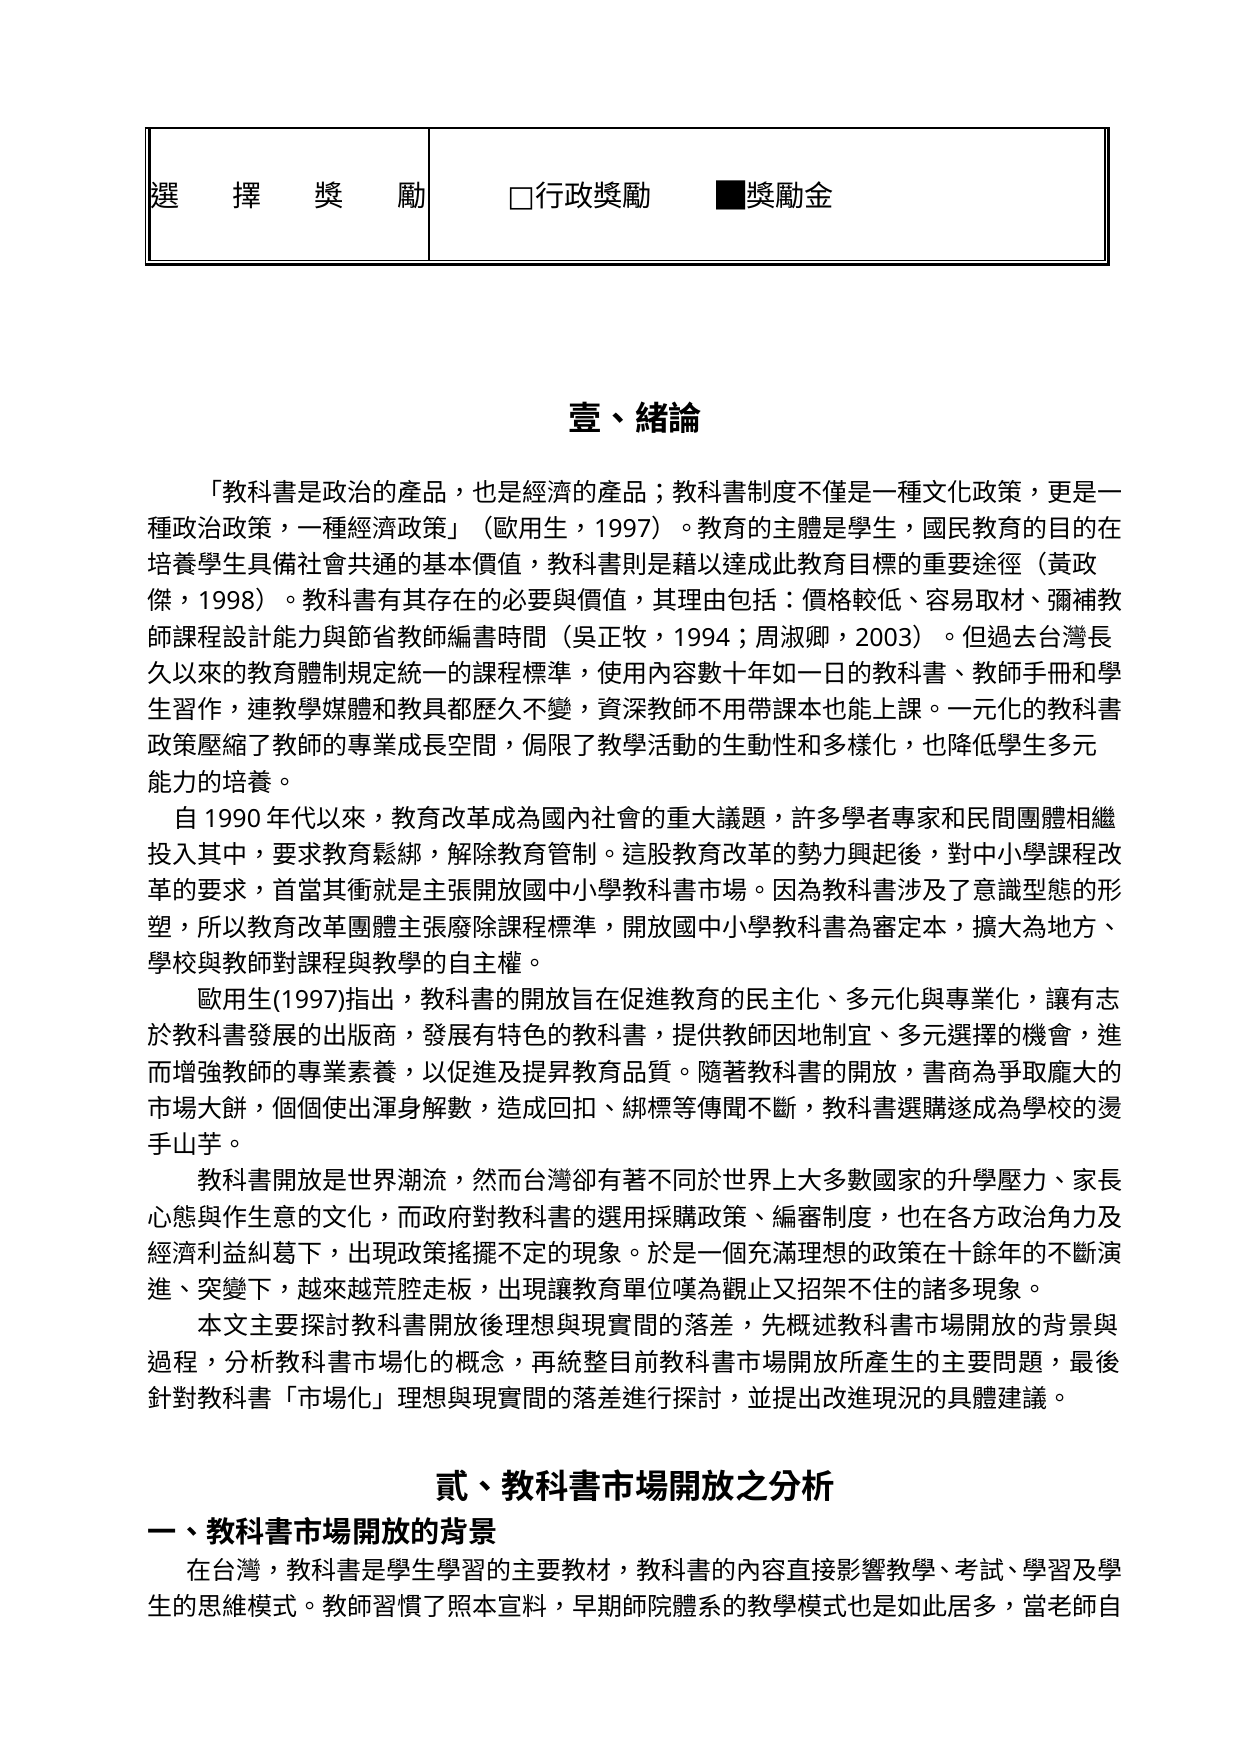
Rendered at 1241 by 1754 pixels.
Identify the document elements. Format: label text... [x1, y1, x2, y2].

text 一、教科書市場開放的背景 [148, 1508, 1122, 1551]
table_cell □行政獎勵 █獎勵金 [430, 129, 1104, 259]
text 教科書開放是世界潮流，然而台灣卻有著不同於世界上大多數國家的升學壓力、家長心態與作生意的文化，而政府對教科書的選用採購政策、編審制度，也在各方政治角力及經濟利益糾葛下，出現政策搖擺不定的現象。於是一個充滿理想的政策在十餘年的不斷演進、突變下，越來越荒腔走板，出現讓教育單位嘆為觀止又招架不住的諸多現象。 [148, 1161, 1122, 1306]
text 貳、教科書市場開放之分析 [148, 1460, 1122, 1508]
text 歐用生(1997)指出，教科書的開放旨在促進教育的民主化、多元化與專業化，讓有志於教科書發展的出版商，發展有特色的教科書，提供教師因地制宜、多元選擇的機會，進而增強教師的專業素養，以促進及提昇教育品質。隨著教科書的開放，書商為爭取龐大的市場大餅，個個使出渾身解數，造成回扣、綁標等傳聞不斷，教科書選購遂成為學校的燙手山芋。 [148, 979, 1122, 1161]
text 在台灣，教科書是學生學習的主要教材，教科書的內容直接影響教學、考試、學習及學生的思維模式。教師習慣了照本宣料，早期師院體系的教學模式也是如此居多，當老師自己本身不會思考，教科書就成為典範。教科書佔有舉足輕重的角色。「教科書是教材的權威，教學方案的心臟；應該教什麼，要如何教，幾乎決定於教科書。」(歐用生，2000)。前教育部長曾志朗（2000）於立法院答詢時表示，教科書是小學教學的主要教材，他並認為教科書與一般出版品不同，它是政治、文化與經濟的圖書，影響初學者的認知、學習方向以及思考方式。 [148, 1551, 1122, 1623]
text 壹、緒論 [148, 378, 1122, 453]
text 自1990年代以來，教育改革成為國內社會的重大議題，許多學者專家和民間團體相繼投入其中，要求教育鬆綁，解除教育管制。這股教育改革的勢力興起後，對中小學課程改革的要求，首當其衝就是主張開放國中小學教科書市場。因為教科書涉及了意識型態的形塑，所以教育改革團體主張廢除課程標準，開放國中小學教科書為審定本，擴大為地方、學校與教師對課程與教學的自主權。 [148, 798, 1122, 979]
text 「教科書是政治的產品，也是經濟的產品；教科書制度不僅是一種文化政策，更是一種政治政策，一種經濟政策」（歐用生，1997）。教育的主體是學生，國民教育的目的在培養學生具備社會共通的基本價值，教科書則是藉以達成此教育目標的重要途徑（黃政傑，1998）。教科書有其存在的必要與價值，其理由包括：價格較低、容易取材、彌補教師課程設計能力與節省教師編書時間（吳正牧，1994；周淑卿，2003）。但過去台灣長久以來的教育體制規定統一的課程標準，使用內容數十年如一日的教科書、教師手冊和學生習作，連教學媒體和教具都歷久不變，資深教師不用帶課本也能上課。一元化的教科書政策壓縮了教師的專業成長空間，侷限了教學活動的生動性和多樣化，也降低學生多元能力的培養。 [148, 472, 1122, 798]
table_cell 選擇獎勵 [151, 129, 428, 259]
text 本文主要探討教科書開放後理想與現實間的落差，先概述教科書市場開放的背景與過程，分析教科書市場化的概念，再統整目前教科書市場開放所產生的主要問題，最後針對教科書「市場化」理想與現實間的落差進行探討，並提出改進現況的具體建議。 [148, 1306, 1122, 1414]
